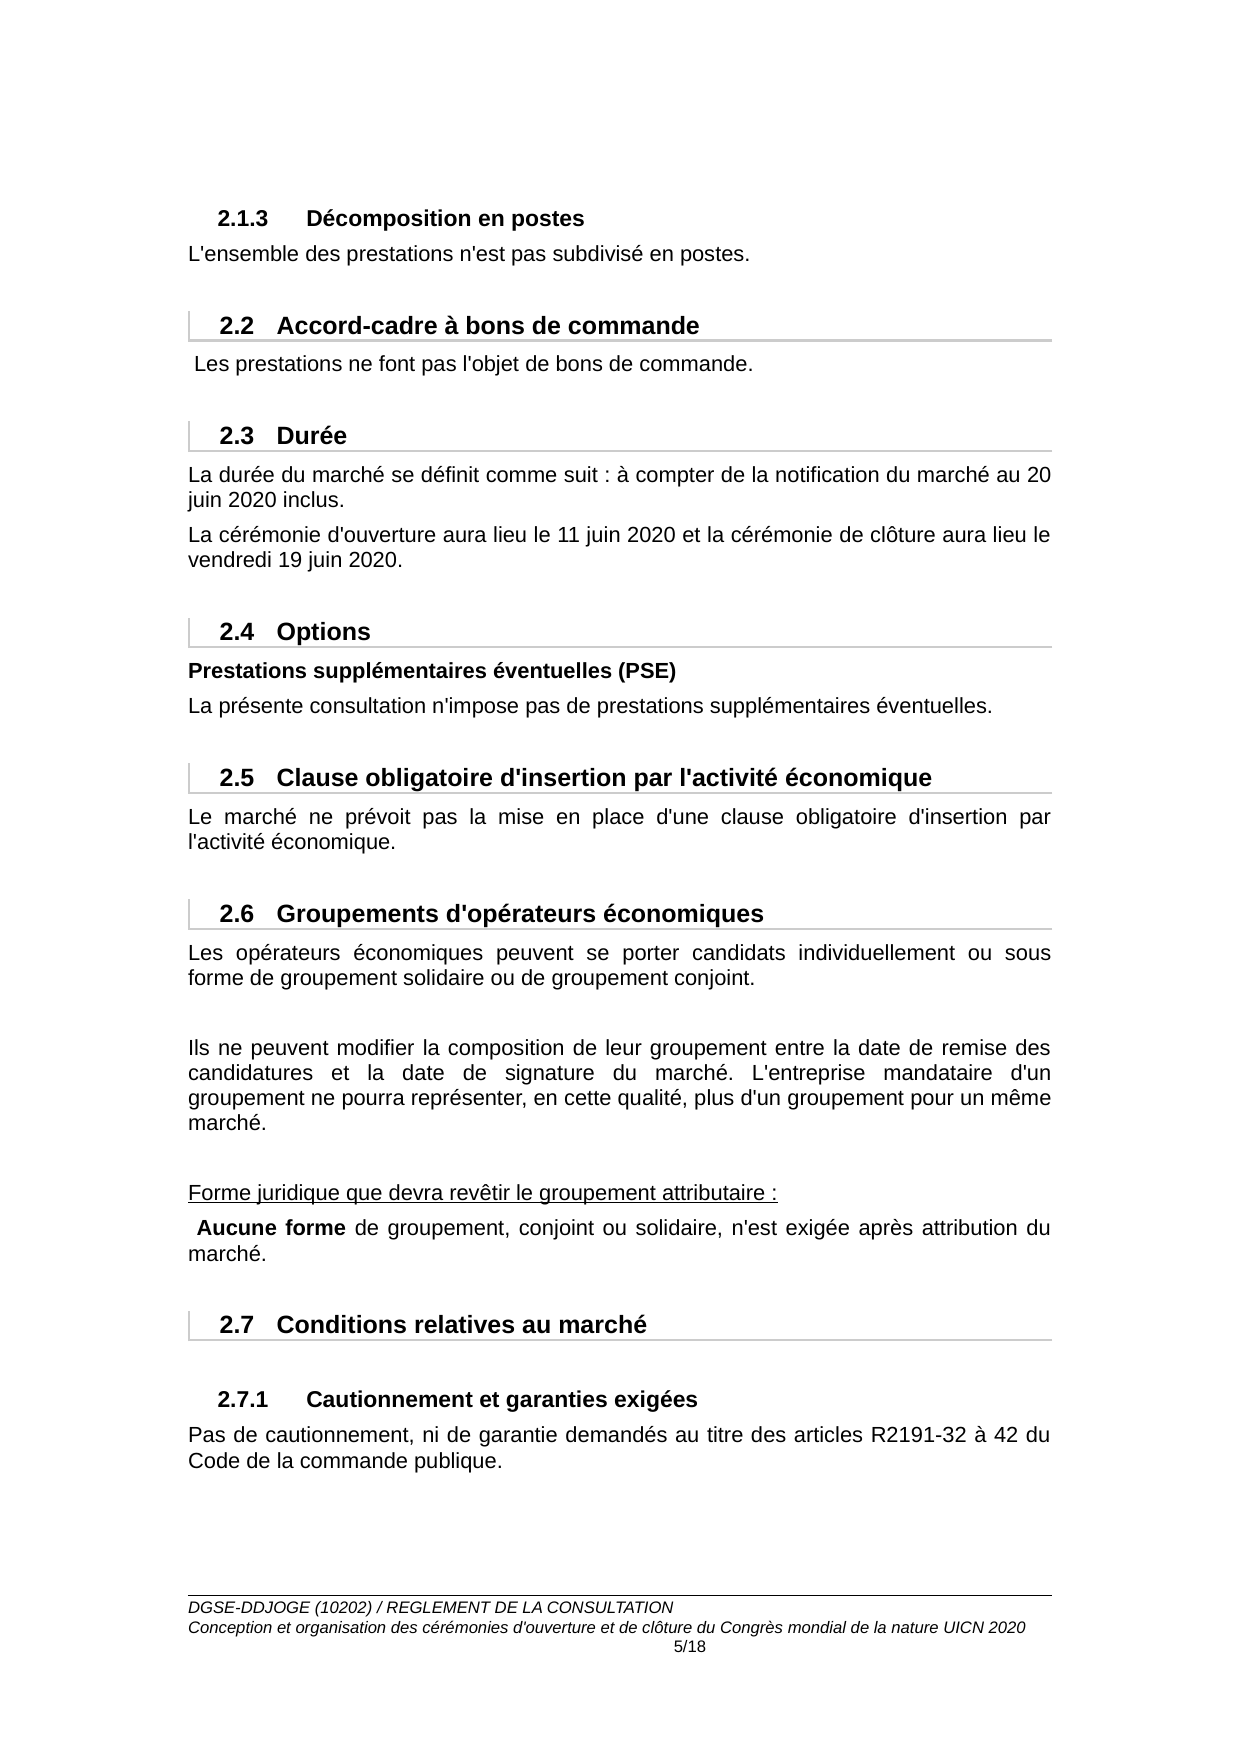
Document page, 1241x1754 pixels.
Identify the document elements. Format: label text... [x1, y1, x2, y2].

subtitle Accord-cadre à bons de commande [190, 311, 1052, 339]
subtitle Options [188, 617, 1052, 646]
text Aucune forme de groupement, conjoint ou solidaire, n'est exigée après attribution du marché. [188, 1215, 1052, 1266]
subtitle Durée [190, 421, 1052, 450]
subtitle Décomposition en postes [188, 204, 1052, 231]
text La présente consultation n'impose pas de prestations supplémentaires éventuelles. [188, 693, 1052, 718]
text Pas de cautionnement, ni de garantie demandés au titre des articles R2191-32 à 42 du Code de la commande publique. [188, 1422, 1052, 1473]
text La durée du marché se définit comme suit : à compter de la notification du marché au 20 juin 2020 inclus. [188, 462, 1052, 512]
text La cérémonie d'ouverture aura lieu le 11 juin 2020 et la cérémonie de clôture aura lieu le vendredi 19 juin 2020. [188, 522, 1052, 573]
text Forme juridique que devra revêtir le groupement attributaire : [188, 1180, 1052, 1206]
text Le marché ne prévoit pas la mise en place d'une clause obligatoire d'insertion par l'activité économique. [188, 804, 1052, 854]
text Les prestations ne font pas l'objet de bons de commande. [188, 351, 1052, 377]
subtitle Cautionnement et garanties exigées [188, 1386, 1052, 1412]
subtitle Clause obligatoire d'insertion par l'activité économique [190, 763, 1052, 792]
text Ils ne peuvent modifier la composition de leur groupement entre la date de remise des candidatures et la date de signature du marché. L'entreprise mandataire d'un groupement ne pourra représenter, en cette qualité, plus d'un groupement pour un même marché. [188, 1035, 1052, 1136]
text Prestations supplémentaires éventuelles (PSE) [188, 658, 1052, 683]
subtitle Conditions relatives au marché [190, 1311, 1052, 1339]
text L'ensemble des prestations n'est pas subdivisé en postes. [188, 241, 1052, 266]
subtitle Groupements d'opérateurs économiques [190, 899, 1052, 928]
text Les opérateurs économiques peuvent se porter candidats individuellement ou sous forme de groupement solidaire ou de groupement conjoint. [188, 939, 1052, 990]
